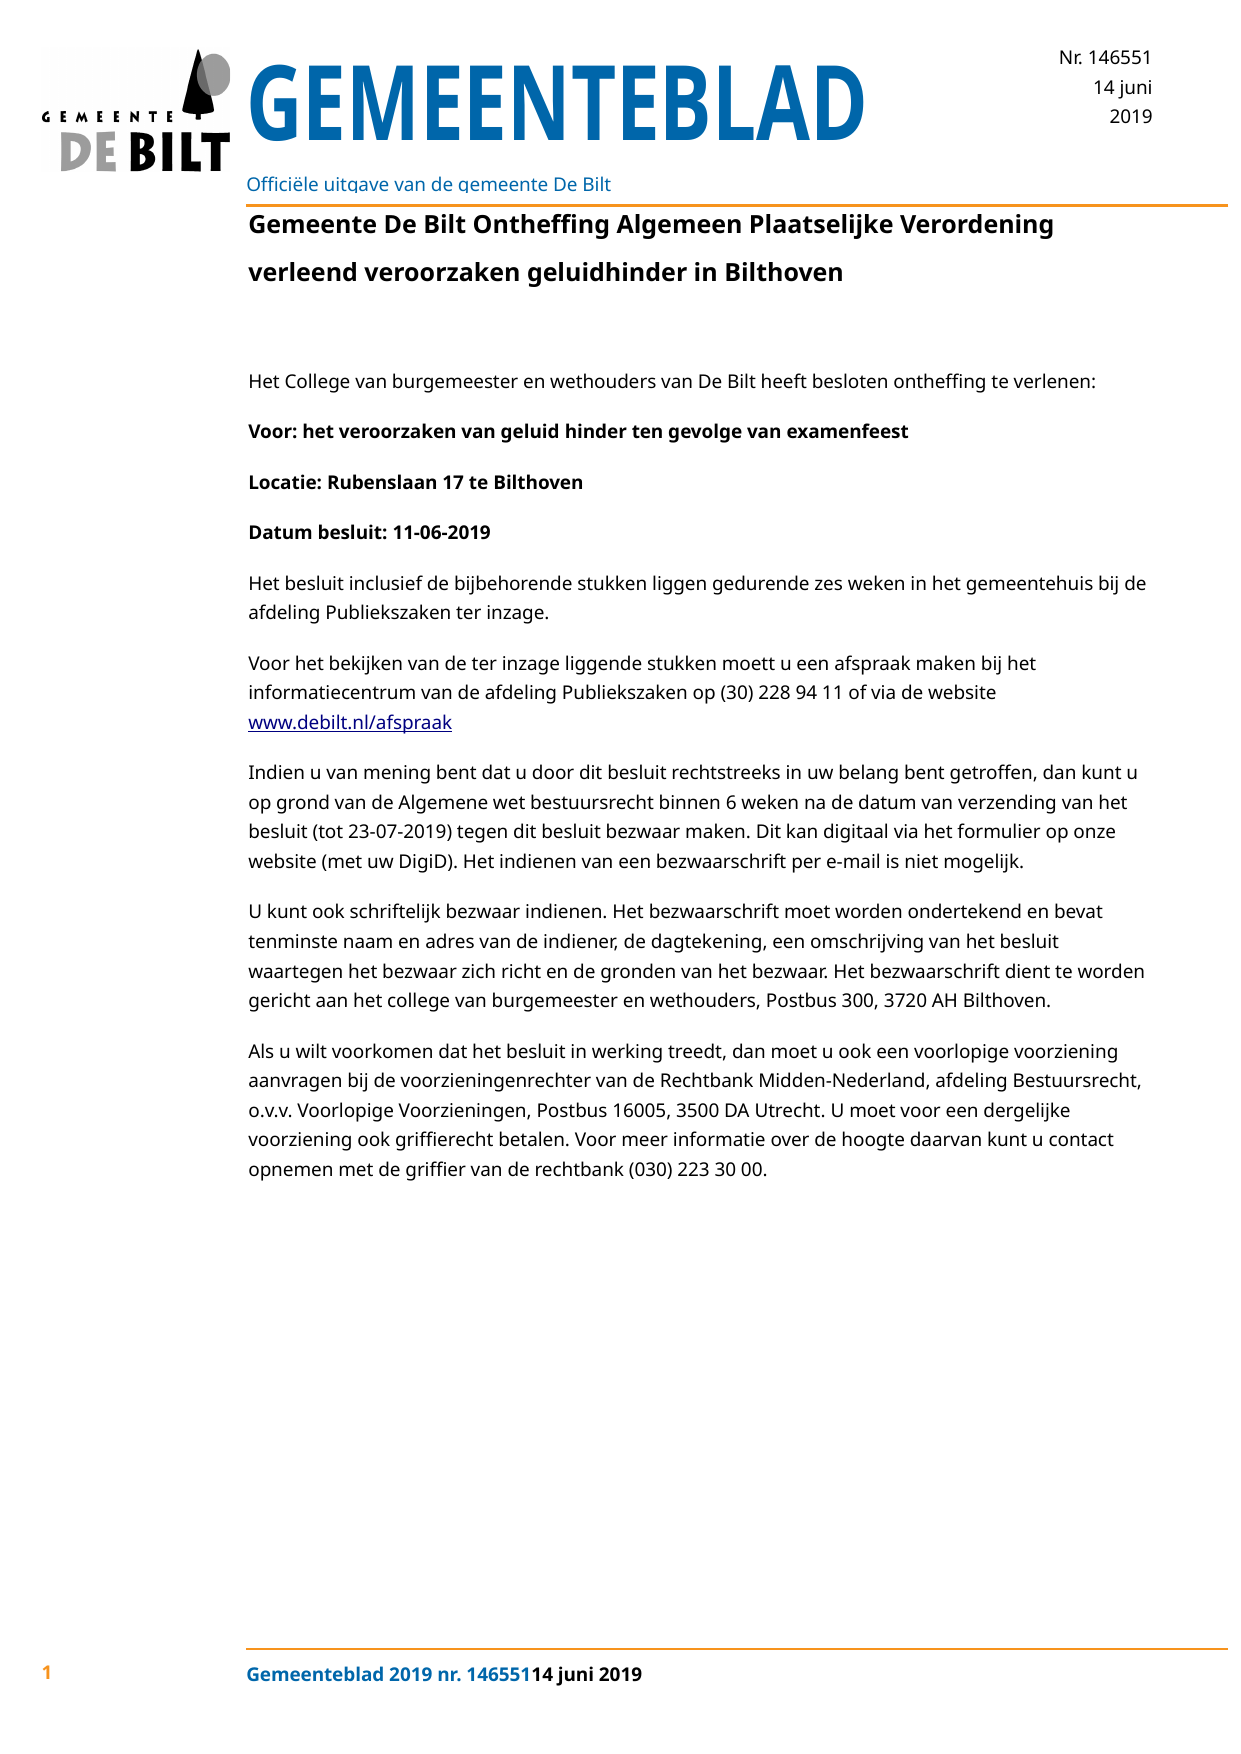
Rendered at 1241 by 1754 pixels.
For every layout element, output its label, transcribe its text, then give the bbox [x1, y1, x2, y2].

text U kunt ook schriftelijk bezwaar indienen. Het bezwaarschrift moet worden ondertekend en bevat tenminste naam en adres van de indiener, de dagtekening, een omschrijving van het besluit waartegen het bezwaar zich richt en de gronden van het bezwaar. Het bezwaarschrift dient te worden gericht aan het college van burgemeester en wethouders, Postbus 300, 3720 AH Bilthoven. [248, 899, 1152, 1013]
text Als u wilt voorkomen dat het besluit in werking treedt, dan moet u ook een voorlopige voorziening aanvragen bij de voorzieningenrechter van de Rechtbank Midden-Nederland, afdeling Bestuursrecht, o.v.v. Voorlopige Voorzieningen, Postbus 16005, 3500 DA Utrecht. U moet voor een dergelijke voorziening ook griffierecht betalen. Voor meer informatie over de hoogte daarvan kunt u contact opnemen met de griffier van de rechtbank (030) 223 30 00. [248, 1038, 1152, 1182]
text Het besluit inclusief de bijbehorende stukken liggen gedurende zes weken in het gemeentehuis bij de afdeling Publiekszaken ter inzage. [248, 570, 1152, 625]
text Voor het bekijken van de ter inzage liggende stukken moett u een afspraak maken bij het informatiecentrum van de afdeling Publiekszaken op (30) 228 94 11 of via de website www.debilt.nl/afspraak [248, 650, 1152, 735]
picture [41, 47, 231, 172]
text Gemeente De Bilt Ontheffing Algemeen Plaatselijke Verordening verleend veroorzaken geluidhinder in Bilthoven [248, 207, 1152, 288]
text Indien u van mening bent dat u door dit besluit rechtstreeks in uw belang bent getroffen, dan kunt u op grond van de Algemene wet bestuursrecht binnen 6 weken na de datum van verzending van het besluit (tot 23-07-2019) tegen dit besluit bezwaar maken. Dit kan digitaal via het formulier op onze website (met uw DigiD). Het indienen van een bezwaarschrift per e-mail is niet mogelijk. [248, 759, 1152, 874]
text Datum besluit: 11-06-2019 [248, 519, 1152, 545]
text Locatie: Rubenslaan 17 te Bilthoven [248, 469, 1152, 495]
text Voor: het veroorzaken van geluid hinder ten gevolge van examenfeest [248, 419, 1152, 444]
text Het College van burgemeester en wethouders van De Bilt heeft besloten ontheffing te verlenen: [248, 368, 1152, 394]
